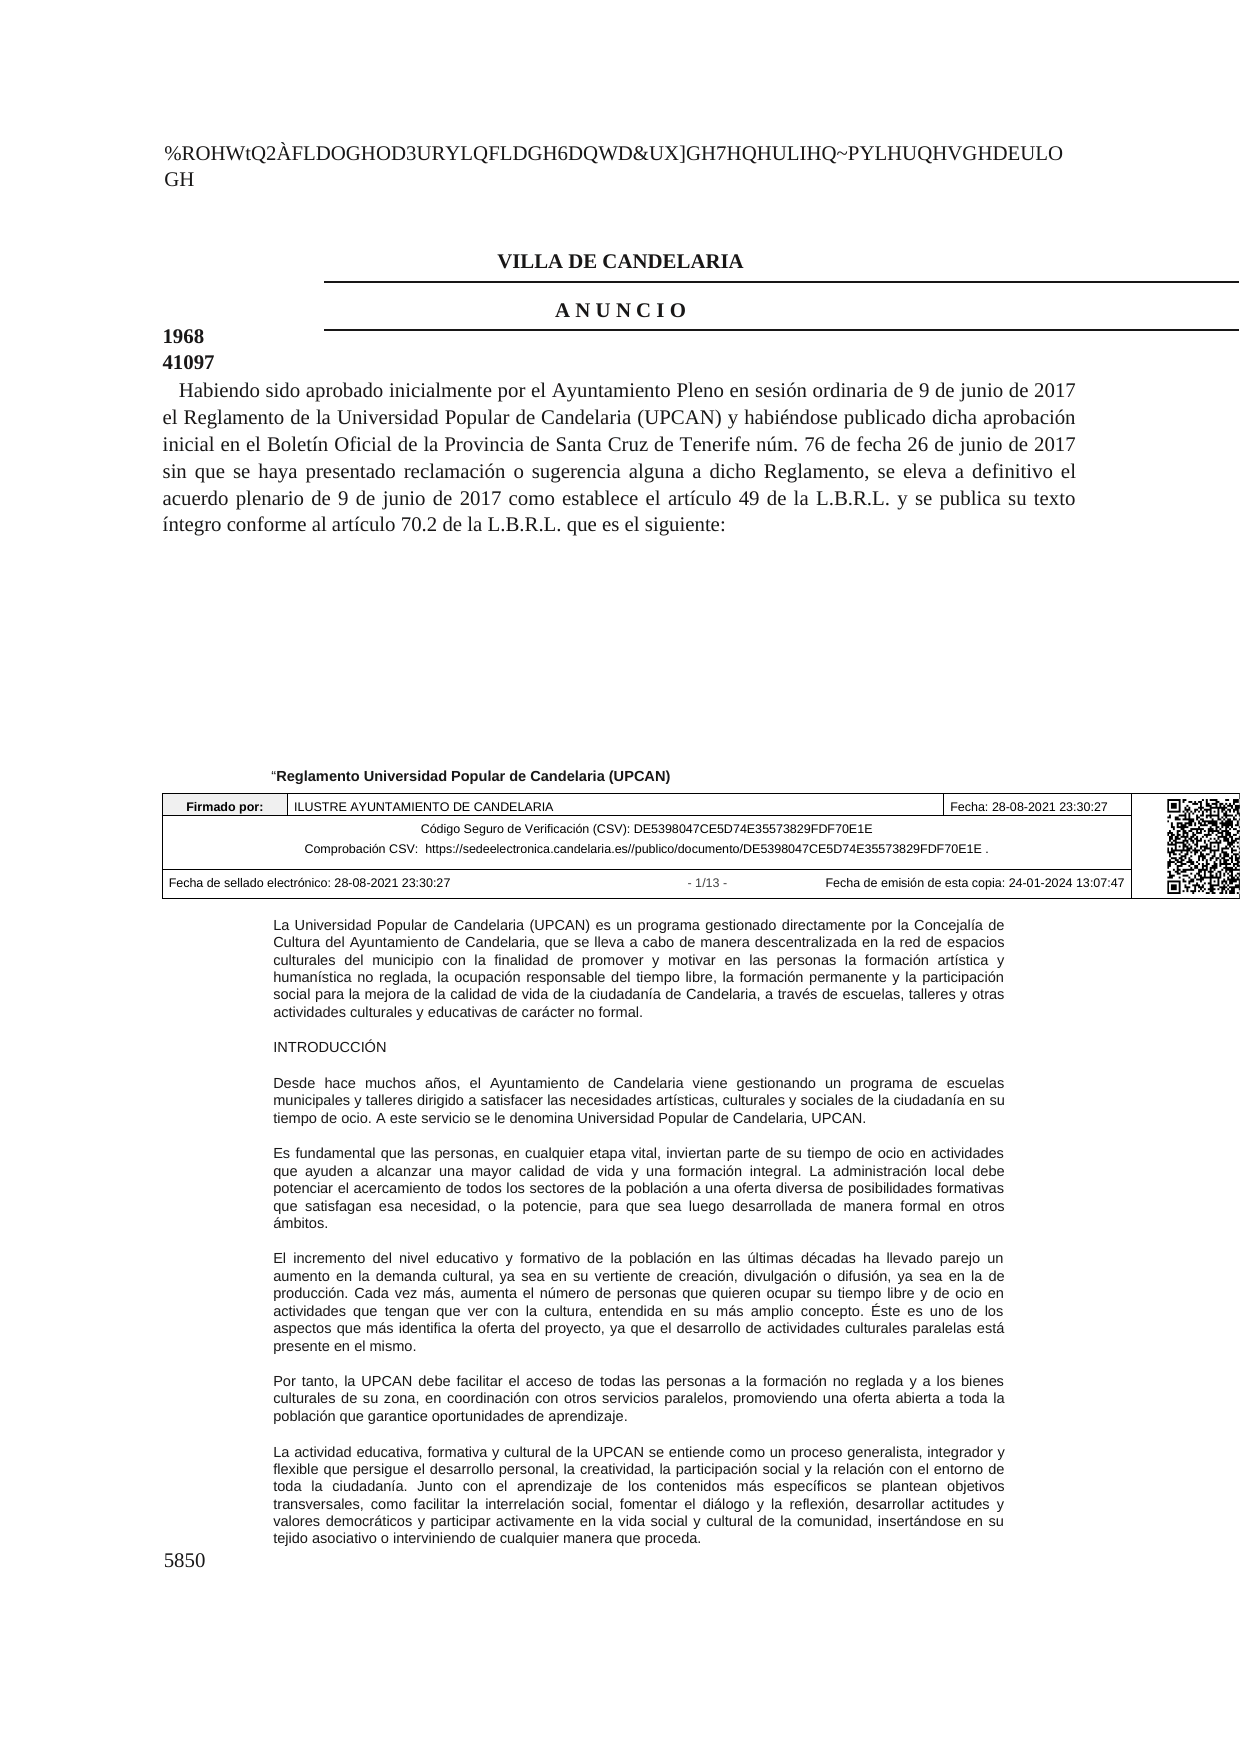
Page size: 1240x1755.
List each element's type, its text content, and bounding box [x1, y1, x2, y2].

text Habiendo sido aprobado inicialmente por el Ayuntamiento Pleno en sesión ordinaria de 9 de junio de 2017 el Reglamento de la Universidad Popular de Candelaria (UPCAN) y habiéndose publicado dicha aprobación inicial en el Boletín Oficial de la Provincia de Santa Cruz de Tenerife núm. 76 de fecha 26 de junio de 2017 sin que se haya presentado reclamación o sugerencia alguna a dicho Reglamento, se eleva a definitivo el acuerdo plenario de 9 de junio de 2017 como establece el artículo 49 de la L.B.R.L. y se publica su texto íntegro conforme al artículo 70.2 de la L.B.R.L. que es el siguiente: [162, 378, 1077, 536]
text Desde hace muchos años, el Ayuntamiento de Candelaria viene gestionando un programa de escuelas municipales y talleres dirigido a satisfacer las necesidades artísticas, culturales y sociales de la ciudadanía en su tiempo de ocio. A este servicio se le denomina Universidad Popular de Candelaria, UPCAN. [273, 1074, 1006, 1126]
text VILLA DE CANDELARIA [163, 249, 1077, 273]
text A N U N C I O [163, 298, 1077, 322]
table_header [1132, 794, 1239, 897]
text 5850 [163, 1548, 1077, 1572]
text Es fundamental que las personas, en cualquier etapa vital, inviertan parte de su tiempo de ocio en actividades que ayuden a alcanzar una mayor calidad de vida y una formación integral. La administración local debe potenciar el acercamiento de todos los sectores de la población a una oferta diversa de posibilidades formativas que satisfagan esa necesidad, o la potencie, para que sea luego desarrollada de manera formal en otros ámbitos. [273, 1145, 1006, 1231]
table_header ILUSTRE AYUNTAMIENTO DE CANDELARIA [288, 794, 943, 815]
text Por tanto, la UPCAN debe facilitar el acceso de todas las personas a la formación no reglada y a los bienes culturales de su zona, en coordinación con otros servicios paralelos, promoviendo una oferta abierta a toda la población que garantice oportunidades de aprendizaje. [273, 1373, 1006, 1424]
subtitle 41097 [162, 324, 1077, 374]
text La Universidad Popular de Candelaria (UPCAN) es un programa gestionado directamente por la Concejalía de Cultura del Ayuntamiento de Candelaria, que se lleva a cabo de manera descentralizada en la red de espacios culturales del municipio con la finalidad de promover y motivar en las personas la formación artística y humanística no reglada, la ocupación responsable del tiempo libre, la formación permanente y la participación social para la mejora de la calidad de vida de la ciudadanía de Candelaria, a través de escuelas, talleres y otras actividades culturales y educativas de carácter no formal. [273, 916, 1006, 1020]
text El incremento del nivel educativo y formativo de la población en las últimas décadas ha llevado parejo un aumento en la demanda cultural, ya sea en su vertiente de creación, divulgación o difusión, ya sea en la de producción. Cada vez más, aumenta el número de personas que quieren ocupar su tiempo libre y de ocio en actividades que tengan que ver con la cultura, entendida en su más amplio concepto. Éste es uno de los aspectos que más identifica la oferta del proyecto, ya que el desarrollo de actividades culturales paralelas está presente en el mismo. [273, 1250, 1006, 1354]
table_cell Fecha de sellado electrónico: 28-08-2021 23:30:27 - 1/13 - Fecha de emisión de esta copia: 24-01-2024 13:07:47 [163, 870, 1131, 897]
table_header Fecha: 28-08-2021 23:30:27 [944, 794, 1131, 815]
text INTRODUCCIÓN [273, 1039, 1006, 1056]
text “Reglamento Universidad Popular de Candelaria (UPCAN) [271, 768, 1077, 784]
table_cell Código Seguro de Verificación (CSV): DE5398047CE5D74E35573829FDF70E1E Comprobación CSV: https://sedeelectronica.candelaria.es//publico/documento/DE5398047CE5D74E35573829FDF70E1E . [163, 816, 1131, 869]
text La actividad educativa, formativa y cultural de la UPCAN se entiende como un proceso generalista, integrador y flexible que persigue el desarrollo personal, la creatividad, la participación social y la relación con el entorno de toda la ciudadanía. Junto con el aprendizaje de los contenidos más específicos se plantean objetivos transversales, como facilitar la interrelación social, fomentar el diálogo y la reflexión, desarrollar actitudes y valores democráticos y participar activamente en la vida social y cultural de la comunidad, insertándose en su tejido asociativo o interviniendo de cualquier manera que proceda. [273, 1443, 1006, 1547]
table_header Firmado por: [163, 794, 287, 815]
